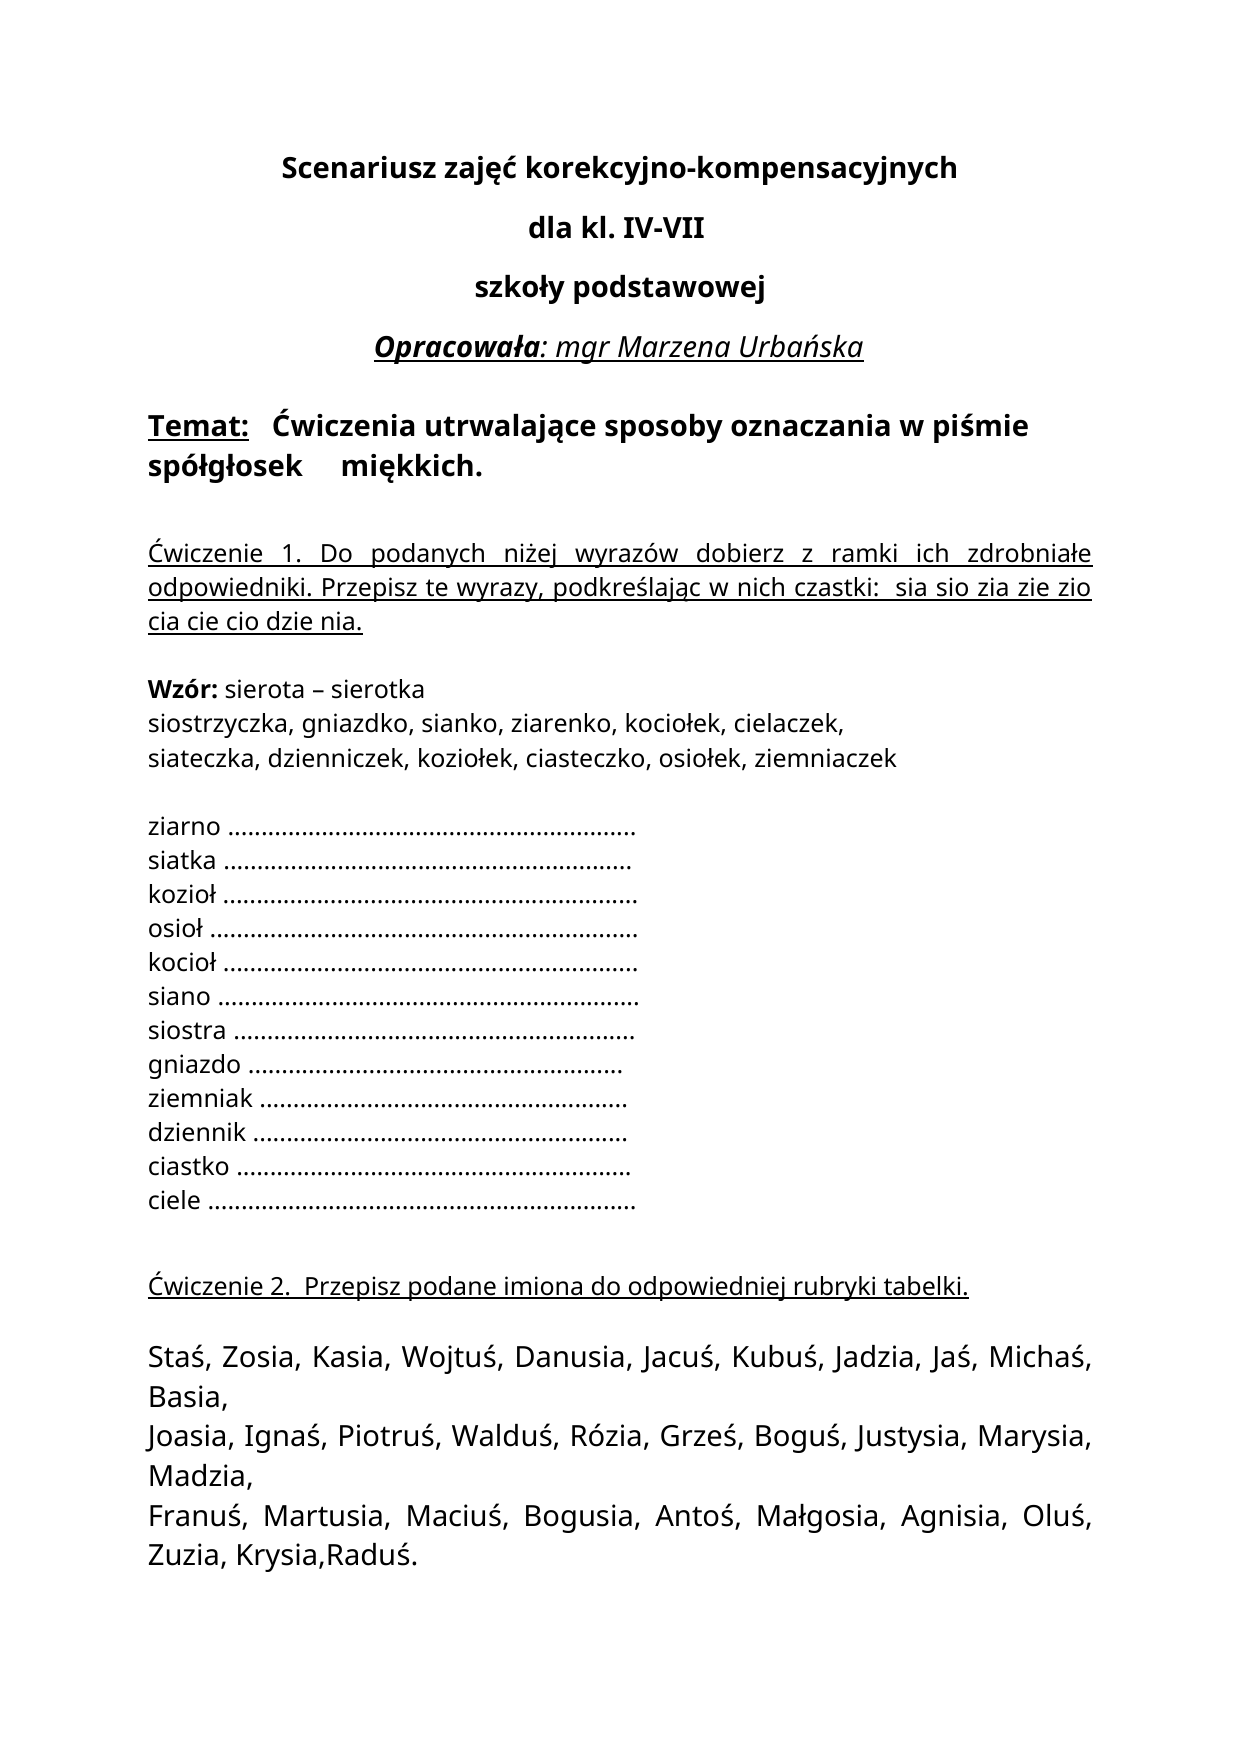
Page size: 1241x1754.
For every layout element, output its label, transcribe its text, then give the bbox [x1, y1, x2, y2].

text siano ............................................................... [148, 979, 1093, 1013]
text Staś, Zosia, Kasia, Wojtuś, Danusia, Jacuś, Kubuś, Jadzia, Jaś, Michaś, Basia, [148, 1336, 1093, 1416]
text dla kl. IV-VII [148, 207, 1093, 247]
text szkoły podstawowej [148, 267, 1093, 306]
text kozioł .............................................................. [148, 876, 1093, 911]
text Ćwiczenie 1. Do podanych niżej wyrazów dobierz z ramki ich zdrobniałe [148, 536, 1093, 565]
text siateczka, dzienniczek, koziołek, ciasteczko, osiołek, ziemniaczek [148, 740, 1093, 774]
text Ćwiczenie 2. Przepisz podane imiona do odpowiedniej rubryki tabelki. [148, 1268, 1093, 1302]
text Opracowała: mgr Marzena Urbańska [148, 326, 1093, 366]
text ciastko ........................................................... [148, 1149, 1093, 1183]
text siostra ............................................................ [148, 1013, 1093, 1047]
text dziennik ........................................................ [148, 1115, 1093, 1149]
text gniazdo ........................................................ [148, 1047, 1093, 1081]
text ziemniak ....................................................... [148, 1081, 1093, 1115]
text odpowiedniki. Przepisz te wyrazy, podkreślając w nich czastki: sia sio zia zie zio cia cie cio dzie nia. [148, 567, 1093, 638]
text kocioł .............................................................. [148, 944, 1093, 979]
text Franuś, Martusia, Maciuś, Bogusia, Antoś, Małgosia, Agnisia, Oluś, Zuzia, Krysia,Raduś. [148, 1495, 1093, 1574]
text ziarno ............................................................. [148, 808, 1093, 842]
text siatka ............................................................. [148, 842, 1093, 876]
text siostrzyczka, gniazdko, sianko, ziarenko, kociołek, cielaczek, [148, 706, 1093, 740]
text osioł ................................................................ [148, 911, 1093, 944]
text Scenariusz zajęć korekcyjno-kompensacyjnych [148, 148, 1093, 187]
text Temat: Ćwiczenia utrwalające sposoby oznaczania w piśmie spółgłosek miękkich. [148, 405, 1093, 485]
text ciele ................................................................ [148, 1183, 1093, 1217]
text Wzór: sierota – sierotka [148, 672, 1093, 706]
text Joasia, Ignaś, Piotruś, Walduś, Rózia, Grześ, Boguś, Justysia, Marysia, Madzia, [148, 1416, 1093, 1495]
